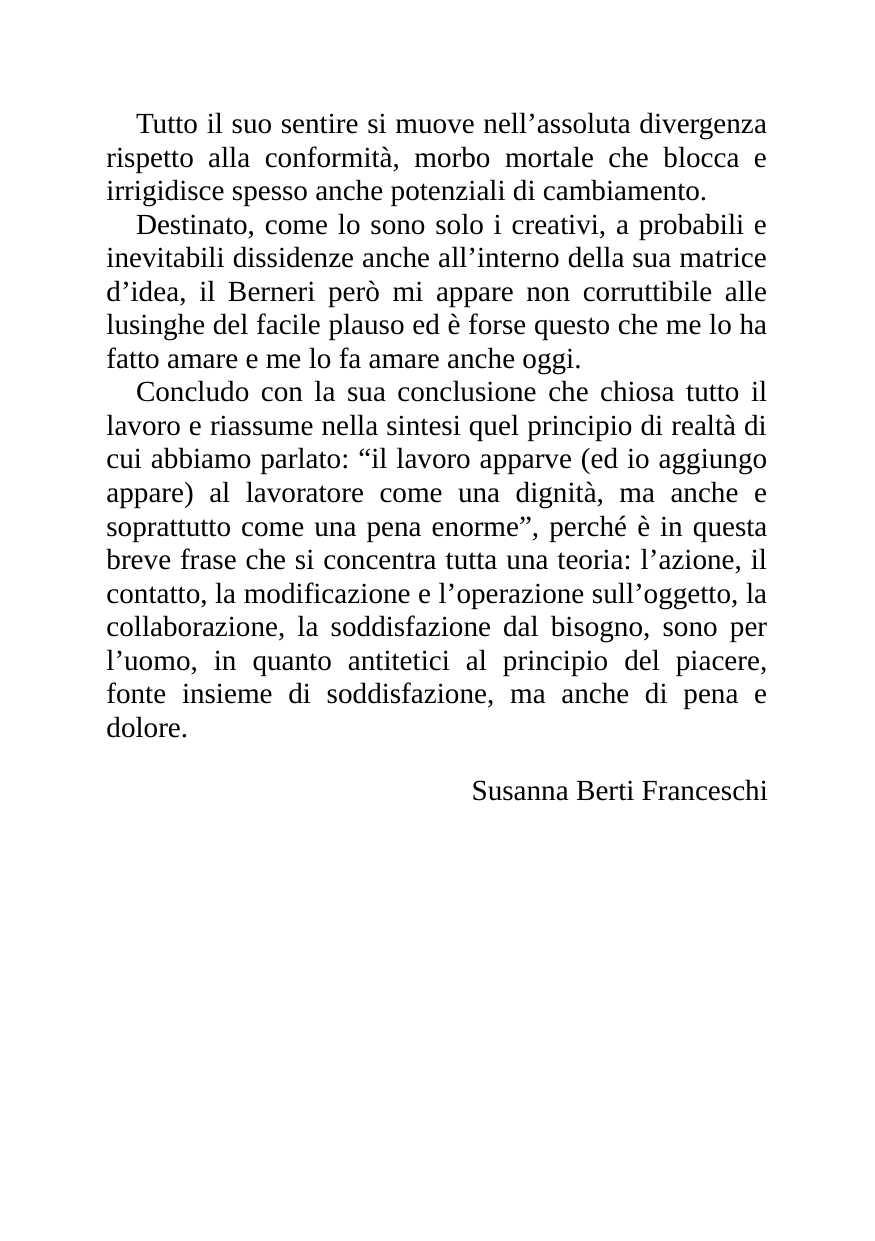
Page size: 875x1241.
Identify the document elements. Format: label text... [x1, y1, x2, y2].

text Tutto il suo sentire si muove nell’assoluta divergenza rispetto alla conformità, morbo mortale che blocca e irrigidisce spesso anche potenziali di cambiamento. [106, 106, 768, 207]
text Destinato, come lo sono solo i creativi, a probabili e inevitabili dissidenze anche all’interno della sua matrice d’idea, il Berneri però mi appare non corruttibile alle lusinghe del facile plauso ed è forse questo che me lo ha fatto amare e me lo fa amare anche oggi. [106, 207, 768, 374]
text Concludo con la sua conclusione che chiosa tutto il lavoro e riassume nella sintesi quel principio di realtà di cui abbiamo parlato: “il lavoro apparve (ed io aggiungo appare) al lavoratore come una dignità, ma anche e soprattutto come una pena enorme”, perché è in questa breve frase che si concentra tutta una teoria: l’azione, il contatto, la modificazione e l’operazione sull’oggetto, la collaborazione, la soddisfazione dal bisogno, sono per l’uomo, in quanto antitetici al principio del piacere, fonte insieme di soddisfazione, ma anche di pena e dolore. [106, 374, 768, 743]
text Susanna Berti Franceschi [106, 773, 768, 807]
